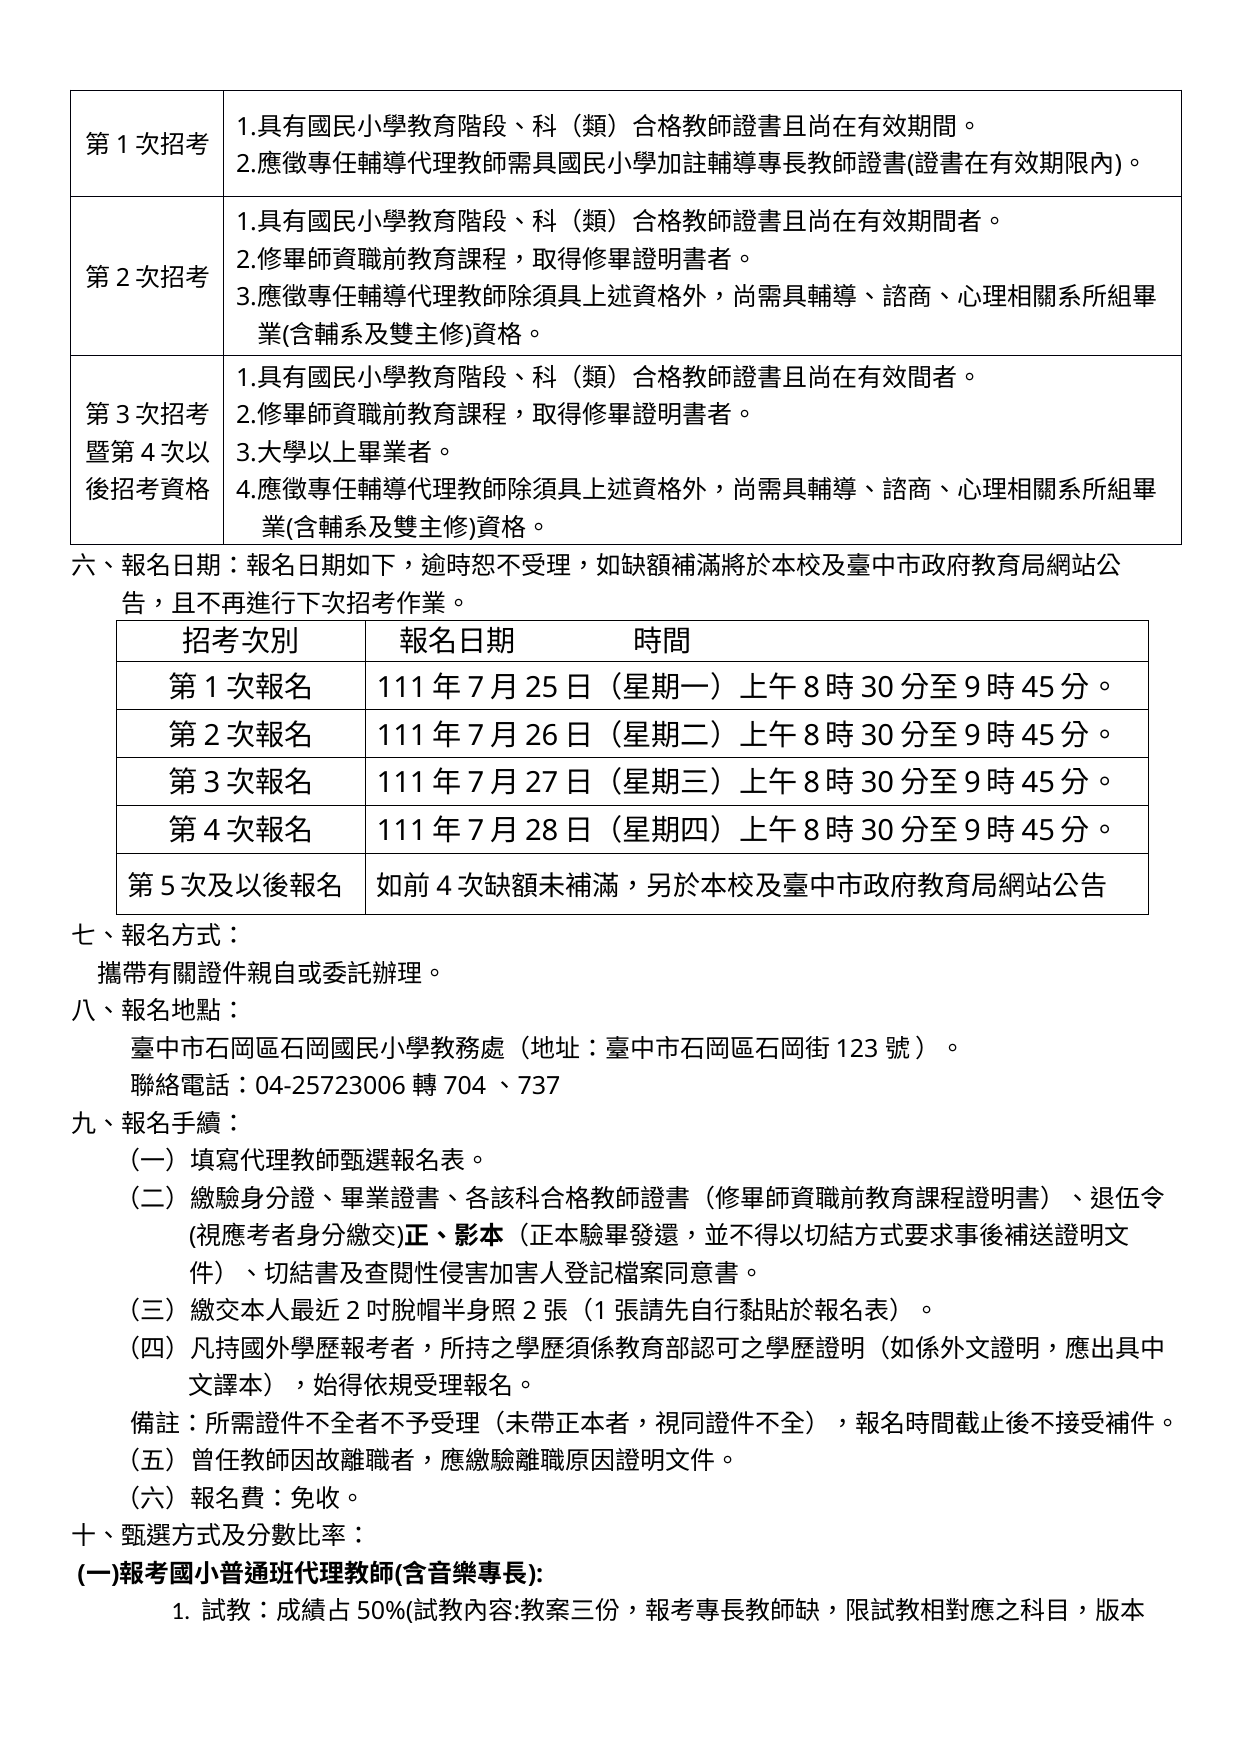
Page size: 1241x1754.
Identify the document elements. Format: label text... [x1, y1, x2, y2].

text 六、報名日期：報名日期如下，逾時恕不受理，如缺額補滿將於本校及臺中市政府教育局網站公 [71, 545, 1169, 583]
table_header 報名日期 時間 [366, 621, 1148, 661]
table_cell 第2次報名 [117, 710, 365, 757]
text （六）報名費：免收。 [115, 1477, 1169, 1515]
text 告，且不再進行下次招考作業。 [71, 583, 1169, 620]
text 八、報名地點： [71, 990, 1169, 1027]
text (一)報考國小普通班代理教師(含音樂專長): [71, 1552, 1169, 1590]
table_cell 111年7月28日（星期四）上午8時30分至9時45分。 [366, 806, 1148, 853]
table_cell 1.具有國民小學教育階段、科（類）合格教師證書且尚在有效間者。 2.修畢師資職前教育課程，取得修畢證明書者。 3.大學以上畢業者。 4.應徵專任輔導代理教師除須具上述資格外，尚需具輔導、諮商、心理相關系所組畢業(含輔系及雙主修)資格。 [224, 356, 1181, 544]
table_cell 第1次報名 [117, 662, 365, 709]
table_header 1.具有國民小學教育階段、科（類）合格教師證書且尚在有效期間。 2.應徵專任輔導代理教師需具國民小學加註輔導專長教師證書(證書在有效期限內)。 [224, 91, 1181, 196]
text （四）凡持國外學歷報考者，所持之學歷須係教育部認可之學歷證明（如係外文證明，應出具中文譯本），始得依規受理報名。 [115, 1327, 1169, 1402]
text （二）繳驗身分證、畢業證書、各該科合格教師證書（修畢師資職前教育課程證明書）、退伍令(視應考者身分繳交)正、影本（正本驗畢發還，並不得以切結方式要求事後補送證明文件）、切結書及查閱性侵害加害人登記檔案同意書。 [115, 1177, 1169, 1290]
text 聯絡電話：04-25723006 轉 704 、737 [130, 1065, 1169, 1102]
text 七、報名方式： [71, 915, 1169, 952]
text 十、甄選方式及分數比率： [71, 1515, 1169, 1552]
text 九、報名手續： [71, 1102, 1169, 1140]
text 攜帶有關證件親自或委託辦理。 [71, 952, 1169, 990]
table_header 第1次招考 [71, 91, 223, 196]
table_cell 111年7月25日（星期一）上午8時30分至9時45分。 [366, 662, 1148, 709]
text （三）繳交本人最近 2 吋脫帽半身照 2 張（1 張請先自行黏貼於報名表）。 [115, 1290, 1169, 1327]
table_cell 第2次招考 [71, 197, 223, 355]
text （一）填寫代理教師甄選報名表。 [115, 1140, 1169, 1177]
text （五）曾任教師因故離職者，應繳驗離職原因證明文件。 [115, 1440, 1169, 1477]
table_cell 第4次報名 [117, 806, 365, 853]
table_cell 1.具有國民小學教育階段、科（類）合格教師證書且尚在有效期間者。 2.修畢師資職前教育課程，取得修畢證明書者。 3.應徵專任輔導代理教師除須具上述資格外，尚需具輔導、諮商、心理相關系所組畢業(含輔系及雙主修)資格。 [224, 197, 1181, 355]
table_cell 第3次報名 [117, 758, 365, 805]
table_cell 111年7月27日（星期三）上午8時30分至9時45分。 [366, 758, 1148, 805]
table_cell 第3次招考暨第4次以後招考資格 [71, 356, 223, 544]
table_cell 111年7月26日（星期二）上午8時30分至9時45分。 [366, 710, 1148, 757]
list 試教：成績占 50%(試教內容:教案三份，報考專長教師缺，限試教相對應之科目，版本 [171, 1590, 1169, 1627]
table_header 招考次別 [117, 621, 365, 661]
text 臺中市石岡區石岡國民小學教務處（地址：臺中市石岡區石岡街 123 號 ）。 [130, 1027, 1169, 1065]
text 備註：所需證件不全者不予受理（未帶正本者，視同證件不全），報名時間截止後不接受補件。 [130, 1402, 1169, 1440]
table_cell 第5次及以後報名 [117, 854, 365, 914]
table_cell 如前4次缺額未補滿，另於本校及臺中市政府教育局網站公告 [366, 854, 1148, 914]
